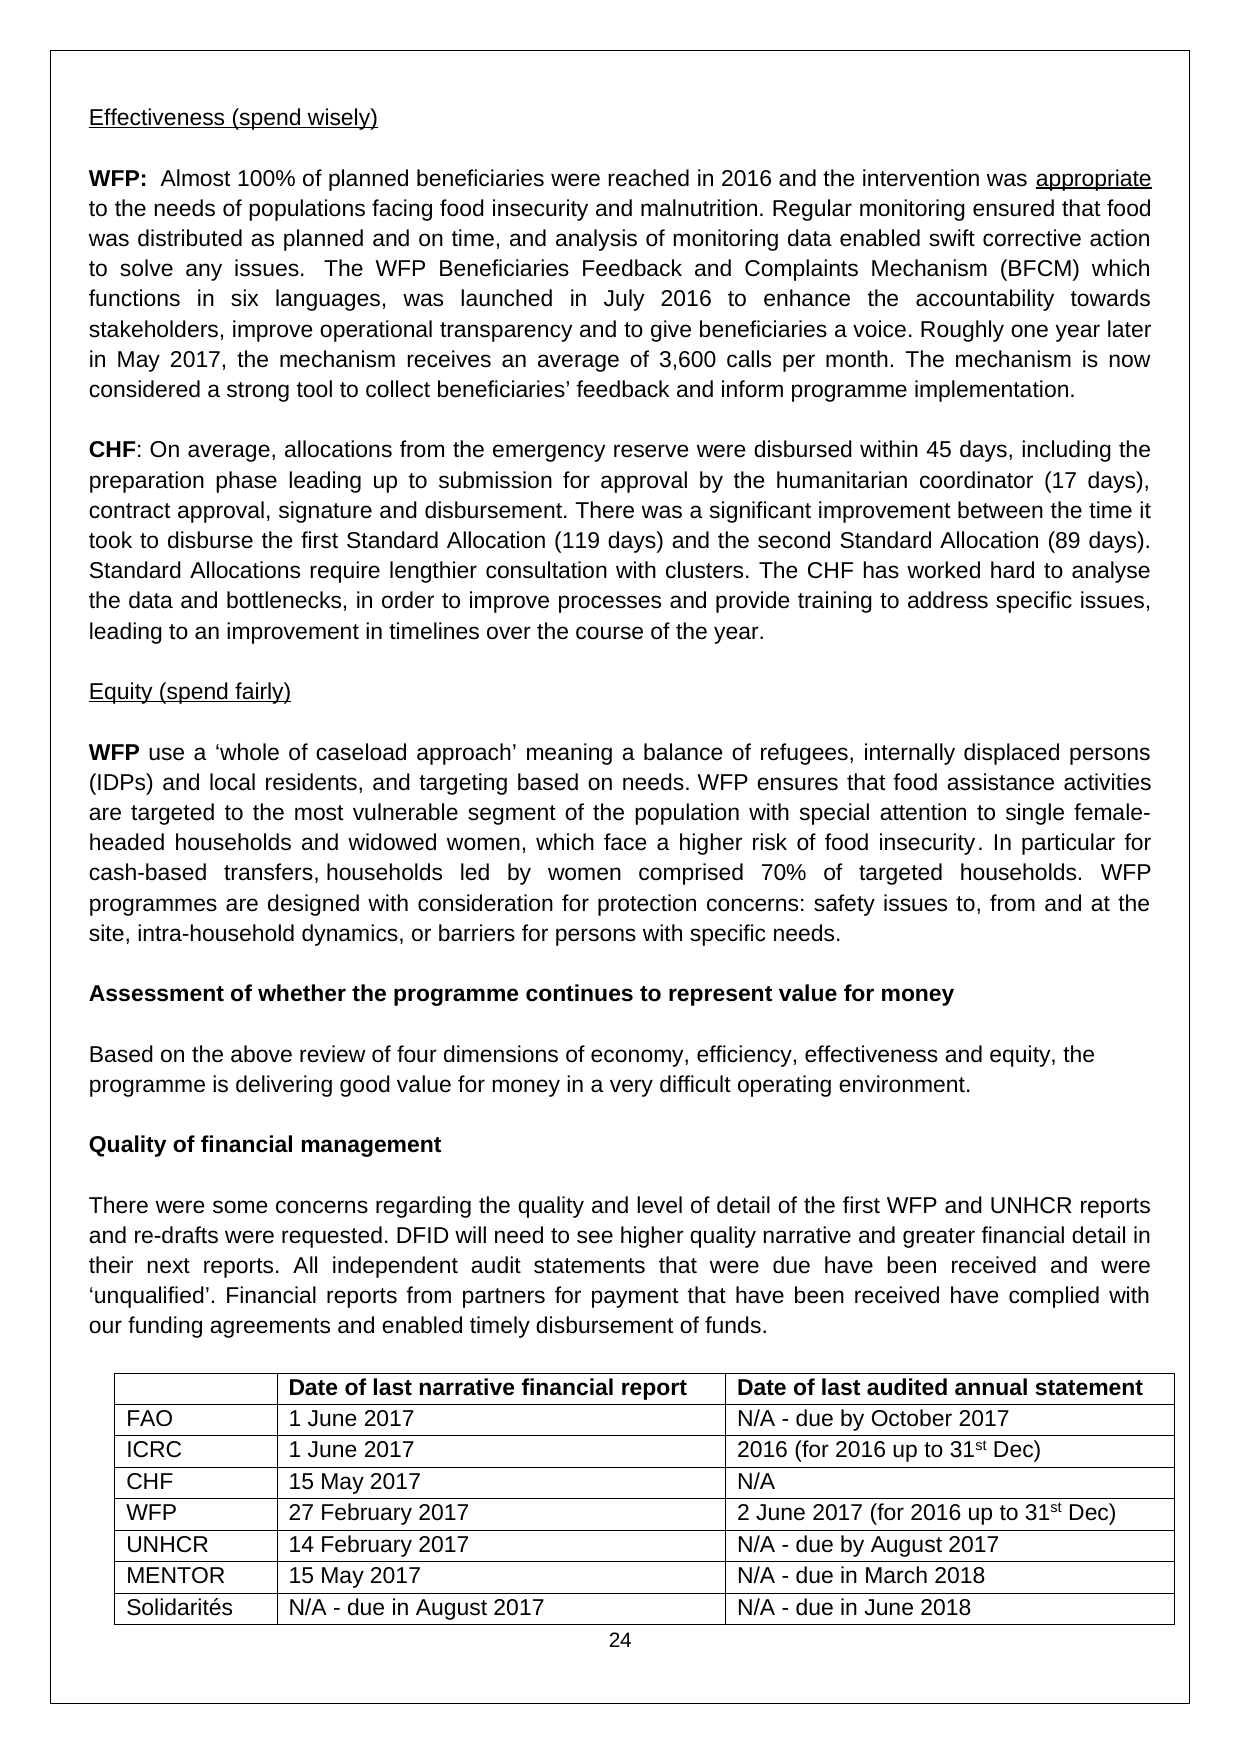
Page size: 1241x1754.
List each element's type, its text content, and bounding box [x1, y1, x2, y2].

table_cell 2016 (for 2016 up to 31st Dec) [726, 1436, 1174, 1467]
table_cell N/A - due in August 2017 [278, 1594, 725, 1624]
table_cell UNHCR [115, 1531, 277, 1561]
text WFP use a ‘whole of caseload approach’ meaning a balance of refugees, internally displaced persons (IDPs) and local residents, and targeting based on needs. WFP ensures that food assistance activities are targeted to the most vulnerable segment of the population with special attention to single female-headed households and widowed women, which face a higher risk of food insecurity. In particular for cash-based transfers, households led by women comprised 70% of targeted households. WFP programmes are designed with consideration for protection concerns: safety issues to, from and at the site, intra-household dynamics, or barriers for persons with specific needs. [89, 738, 1152, 946]
table_cell N/A - due in March 2018 [726, 1562, 1174, 1592]
text There were some concerns regarding the quality and level of detail of the first WFP and UNHCR reports and re-drafts were requested. DFID will need to see higher quality narrative and greater financial detail in their next reports. All independent audit statements that were due have been received and were ‘unqualified’. Financial reports from partners for payment that have been received have complied with our funding agreements and enabled timely disbursement of funds. [89, 1192, 1152, 1339]
table_cell N/A - due in June 2018 [726, 1594, 1174, 1624]
text Equity (spend fairly) [89, 678, 1152, 704]
table_cell CHF [115, 1468, 277, 1498]
text WFP: Almost 100% of planned beneficiaries were reached in 2016 and the intervention was appropriate to the needs of populations facing food insecurity and malnutrition. Regular monitoring ensured that food was distributed as planned and on time, and analysis of monitoring data enabled swift corrective action to solve any issues. The WFP Beneficiaries Feedback and Complaints Mechanism (BFCM) which functions in six languages, was launched in July 2016 to enhance the accountability towards stakeholders, improve operational transparency and to give beneficiaries a voice. Roughly one year later in May 2017, the mechanism receives an average of 3,600 calls per month. The mechanism is now considered a strong tool to collect beneficiaries’ feedback and inform programme implementation. [89, 164, 1152, 402]
table_cell 15 May 2017 [278, 1468, 725, 1498]
text Based on the above review of four dimensions of economy, efficiency, effectiveness and equity, the programme is delivering good value for money in a very difficult operating environment. [89, 1041, 1152, 1097]
table_cell WFP [115, 1499, 277, 1530]
table_cell FAO [115, 1405, 277, 1435]
table_cell 1 June 2017 [278, 1436, 725, 1467]
table_header Date of last audited annual statement [726, 1374, 1174, 1404]
text CHF: On average, allocations from the emergency reserve were disbursed within 45 days, including the preparation phase leading up to submission for approval by the humanitarian coordinator (17 days), contract approval, signature and disbursement. There was a significant improvement between the time it took to disburse the first Standard Allocation (119 days) and the second Standard Allocation (89 days). Standard Allocations require lengthier consultation with clusters. The CHF has worked hard to analyse the data and bottlenecks, in order to improve processes and provide training to address specific issues, leading to an improvement in timelines over the course of the year. [89, 436, 1152, 644]
table_cell 1 June 2017 [278, 1405, 725, 1435]
table_cell ICRC [115, 1436, 277, 1467]
table_cell 14 February 2017 [278, 1531, 725, 1561]
table_header [115, 1374, 277, 1404]
table_cell MENTOR [115, 1562, 277, 1592]
table_cell 2 June 2017 (for 2016 up to 31st Dec) [726, 1499, 1174, 1530]
table_cell N/A - due by October 2017 [726, 1405, 1174, 1435]
text Effectiveness (spend wisely) [89, 104, 1152, 130]
table_cell N/A [726, 1468, 1174, 1498]
text Assessment of whether the programme continues to represent value for money [89, 980, 1152, 1006]
table_cell 15 May 2017 [278, 1562, 725, 1592]
text Quality of financial management [89, 1131, 1152, 1157]
table_cell 27 February 2017 [278, 1499, 725, 1530]
table_cell N/A - due by August 2017 [726, 1531, 1174, 1561]
table_header Date of last narrative financial report [278, 1374, 725, 1404]
table_cell Solidarités [115, 1594, 277, 1624]
